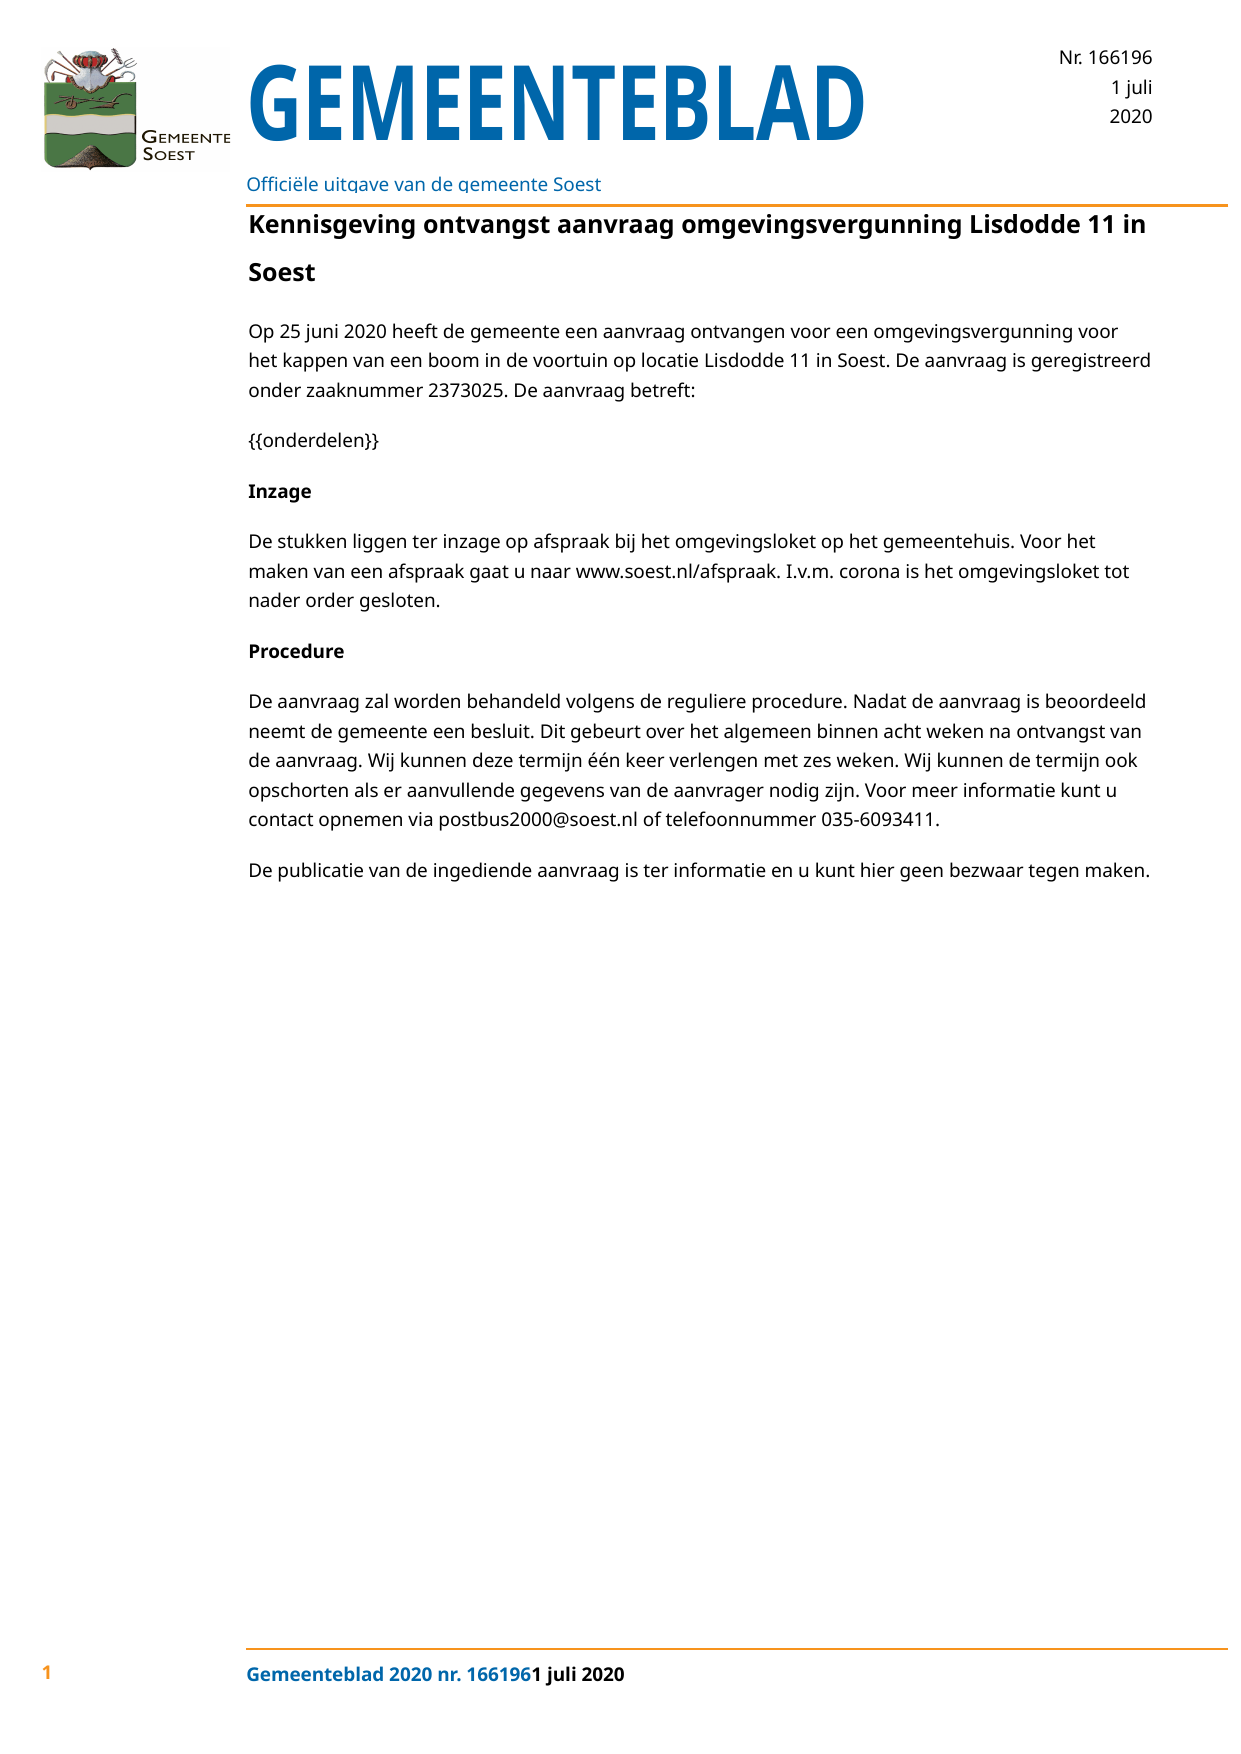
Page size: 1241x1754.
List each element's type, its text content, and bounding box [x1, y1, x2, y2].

picture [41, 47, 231, 172]
text Procedure [248, 638, 1152, 664]
text Inzage [248, 478, 1152, 504]
text De stukken liggen ter inzage op afspraak bij het omgevingsloket op het gemeentehuis. Voor het maken van een afspraak gaat u naar www.soest.nl/afspraak. I.v.m. corona is het omgevingsloket tot nader order gesloten. [248, 528, 1152, 613]
text De aanvraag zal worden behandeld volgens de reguliere procedure. Nadat de aanvraag is beoordeeld neemt de gemeente een besluit. Dit gebeurt over het algemeen binnen acht weken na ontvangst van de aanvraag. Wij kunnen deze termijn één keer verlengen met zes weken. Wij kunnen de termijn ook opschorten als er aanvullende gegevens van de aanvrager nodig zijn. Voor meer informatie kunt u contact opnemen via postbus2000@soest.nl of telefoonnummer 035-6093411. [248, 688, 1152, 832]
text De publicatie van de ingediende aanvraag is ter informatie en u kunt hier geen bezwaar tegen maken. [248, 857, 1152, 883]
text Kennisgeving ontvangst aanvraag omgevingsvergunning Lisdodde 11 in Soest [248, 207, 1152, 288]
text Op 25 juni 2020 heeft de gemeente een aanvraag ontvangen voor een omgevingsvergunning voor het kappen van een boom in de voortuin op locatie Lisdodde 11 in Soest. De aanvraag is geregistreerd onder zaaknummer 2373025. De aanvraag betreft: [248, 318, 1152, 403]
text {{onderdelen}} [248, 427, 1152, 453]
